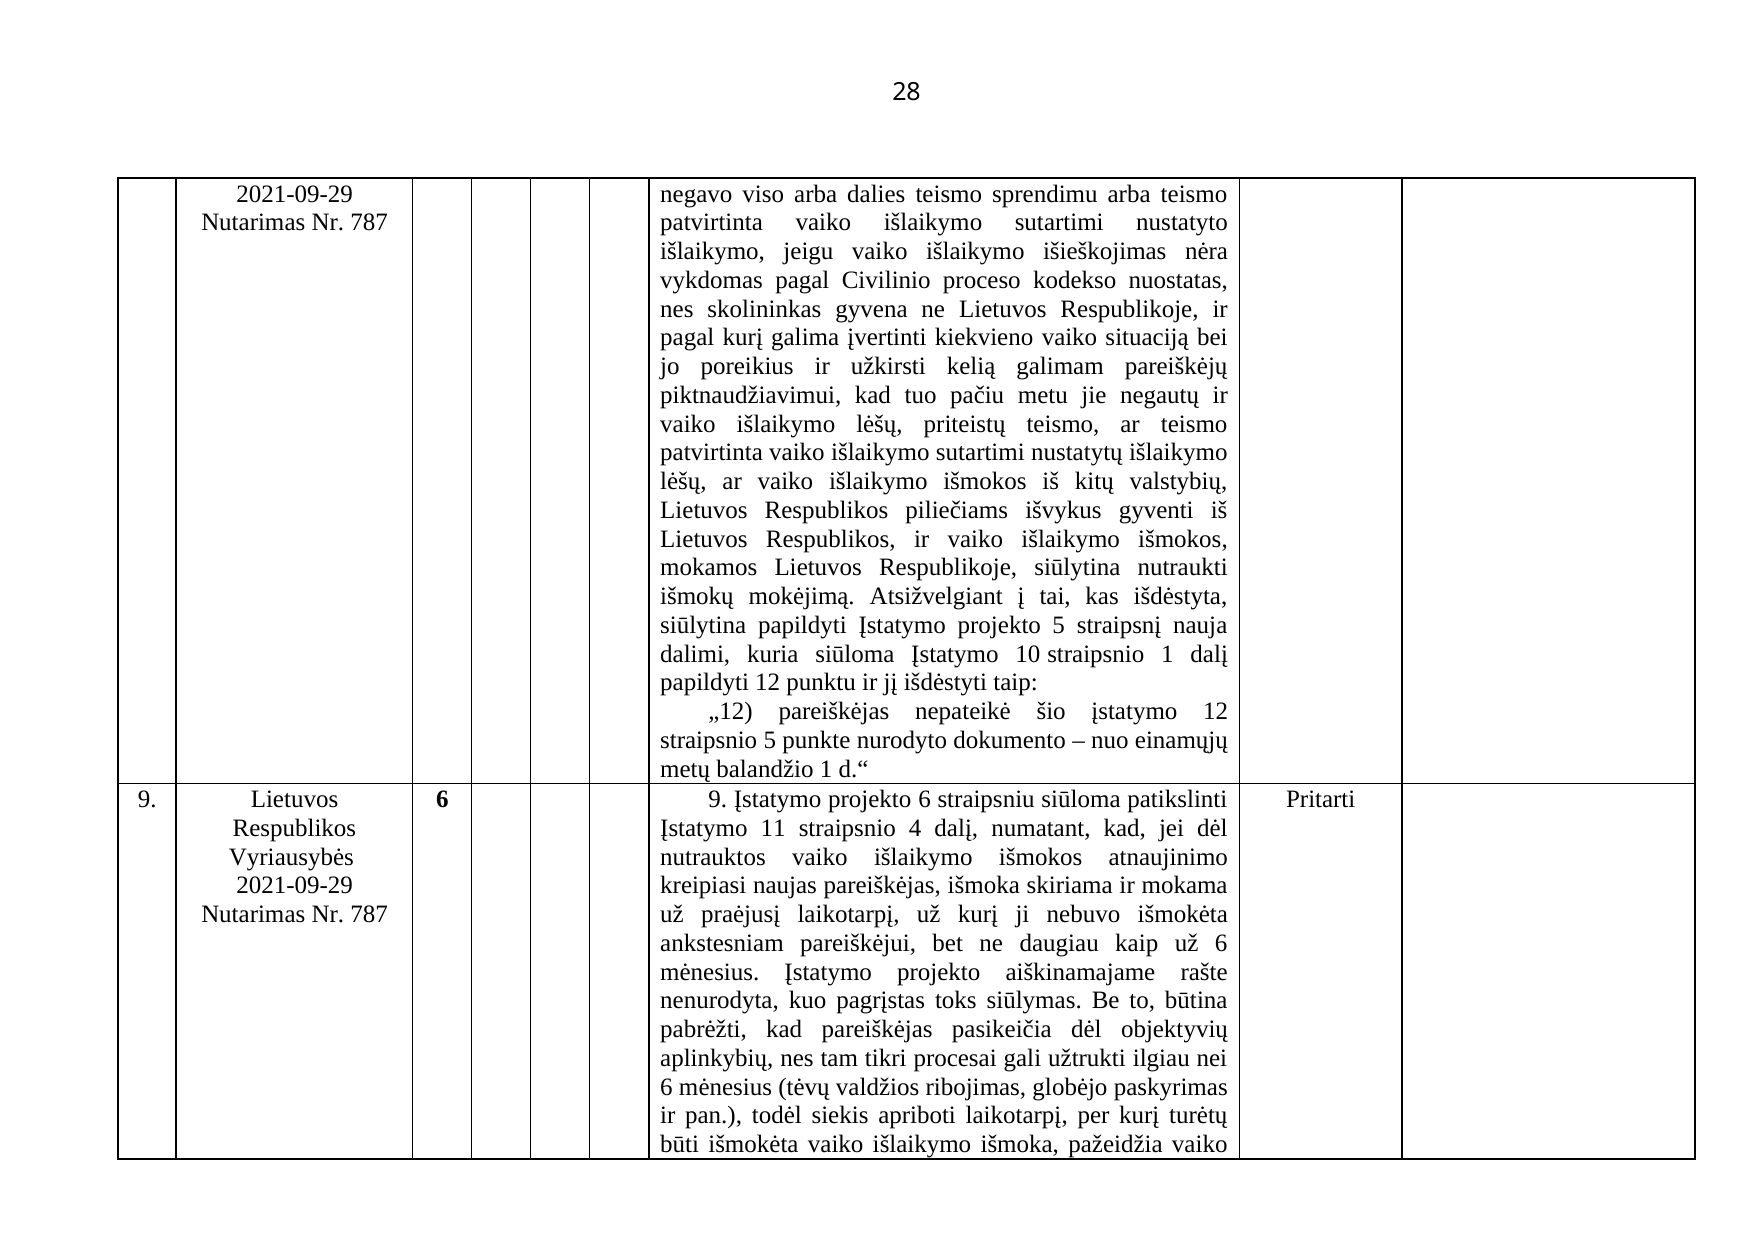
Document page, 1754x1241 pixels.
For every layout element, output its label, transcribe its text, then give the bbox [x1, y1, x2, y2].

table_cell [531, 179, 589, 782]
table_cell Lietuvos Respublikos Vyriausybės 2021-09-29 Nutarimas Nr. 787 [177, 784, 412, 1158]
table_cell [1240, 179, 1401, 782]
table_cell 9. Įstatymo projekto 6 straipsniu siūloma patikslinti Įstatymo 11 straipsnio 4 dalį, numatant, kad, jei dėl nutrauktos vaiko išlaikymo išmokos atnaujinimo kreipiasi naujas pareiškėjas, išmoka skiriama ir mokama už praėjusį laikotarpį, už kurį ji nebuvo išmokėta ankstesniam pareiškėjui, bet ne daugiau kaip už 6 mėnesius. Įstatymo projekto aiškinamajame rašte nenurodyta, kuo pagrįstas toks siūlymas. Be to, būtina pabrėžti, kad pareiškėjas pasikeičia dėl objektyvių aplinkybių, nes tam tikri procesai gali užtrukti ilgiau nei 6 mėnesius (tėvų valdžios ribojimas, globėjo paskyrimas ir pan.), todėl siekis apriboti laikotarpį, per kurį turėtų būti išmokėta vaiko išlaikymo išmoka, pažeidžia vaiko [650, 784, 1239, 1158]
table_cell Pritarti [1240, 784, 1401, 1158]
table_cell [472, 784, 530, 1158]
table_cell negavo viso arba dalies teismo sprendimu arba teismo patvirtinta vaiko išlaikymo sutartimi nustatyto išlaikymo, jeigu vaiko išlaikymo išieškojimas nėra vykdomas pagal Civilinio proceso kodekso nuostatas, nes skolininkas gyvena ne Lietuvos Respublikoje, ir pagal kurį galima įvertinti kiekvieno vaiko situaciją bei jo poreikius ir užkirsti kelią galimam pareiškėjų piktnaudžiavimui, kad tuo pačiu metu jie negautų ir vaiko išlaikymo lėšų, priteistų teismo, ar teismo patvirtinta vaiko išlaikymo sutartimi nustatytų išlaikymo lėšų, ar vaiko išlaikymo išmokos iš kitų valstybių, Lietuvos Respublikos piliečiams išvykus gyventi iš Lietuvos Respublikos, ir vaiko išlaikymo išmokos, mokamos Lietuvos Respublikoje, siūlytina nutraukti išmokų mokėjimą. Atsižvelgiant į tai, kas išdėstyta, siūlytina papildyti Įstatymo projekto 5 straipsnį nauja dalimi, kuria siūloma Įstatymo 10 straipsnio 1 dalį papildyti 12 punktu ir jį išdėstyti taip: „12) pareiškėjas nepateikė šio įstatymo 12 straipsnio 5 punkte nurodyto dokumento – nuo einamųjų metų balandžio 1 d.“ [650, 179, 1239, 782]
table_cell 2021-09-29 Nutarimas Nr. 787 [177, 179, 412, 782]
table_cell [472, 179, 530, 782]
table_cell 9. [119, 784, 175, 1158]
table_cell [1403, 784, 1694, 1158]
table_cell [590, 179, 648, 782]
table_cell [590, 784, 648, 1158]
table_cell 6 [413, 784, 471, 1158]
table_cell [531, 784, 589, 1158]
table_cell [413, 179, 471, 782]
table_cell [119, 179, 175, 782]
table_cell [1403, 179, 1694, 782]
